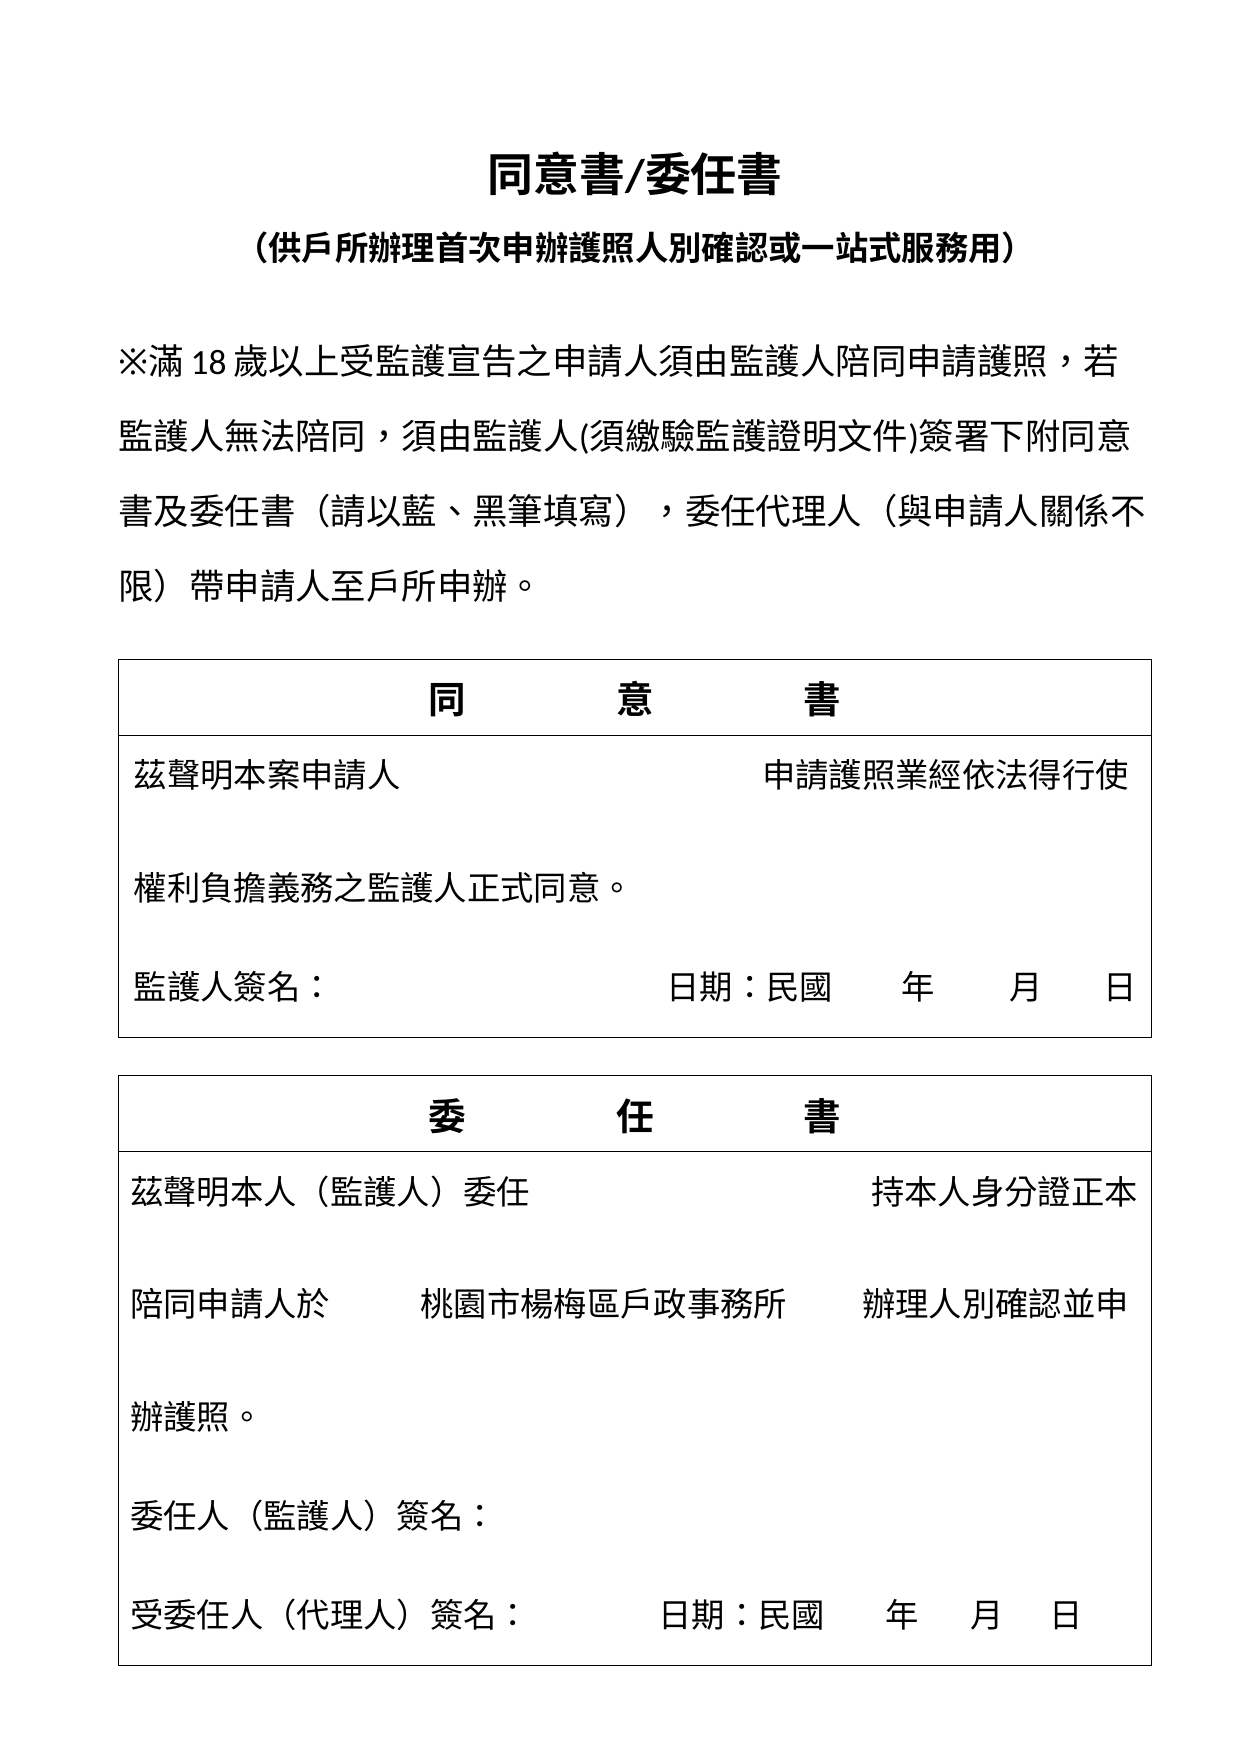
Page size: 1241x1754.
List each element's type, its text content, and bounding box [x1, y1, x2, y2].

table_header 同 意 書 [119, 660, 1151, 735]
text （供戶所辦理首次申辦護照人別確認或一站式服務用） [118, 209, 1152, 284]
table_cell 茲聲明本人（監護人）委任 持本人身分證正本陪同申請人於 桃園市楊梅區戶政事務所 辦理人別確認並申辦護照。 委任人（監護人）簽名： 受委任人（代理人）簽名： 日期：民國 年 月 日 [119, 1152, 1151, 1665]
text 同意書/委任書 [118, 134, 1152, 209]
table_header 委 任 書 [119, 1076, 1151, 1151]
text ※滿18歲以上受監護宣告之申請人須由監護人陪同申請護照，若監護人無法陪同，須由監護人(須繳驗監護證明文件)簽署下附同意書及委任書（請以藍、黑筆填寫），委任代理人（與申請人關係不限）帶申請人至戶所申辦。 [118, 321, 1152, 621]
table_cell 茲聲明本案申請人 申請護照業經依法得行使權利負擔義務之監護人正式同意。 監護人簽名： 日期：民國 年 月 日 [119, 736, 1151, 1037]
